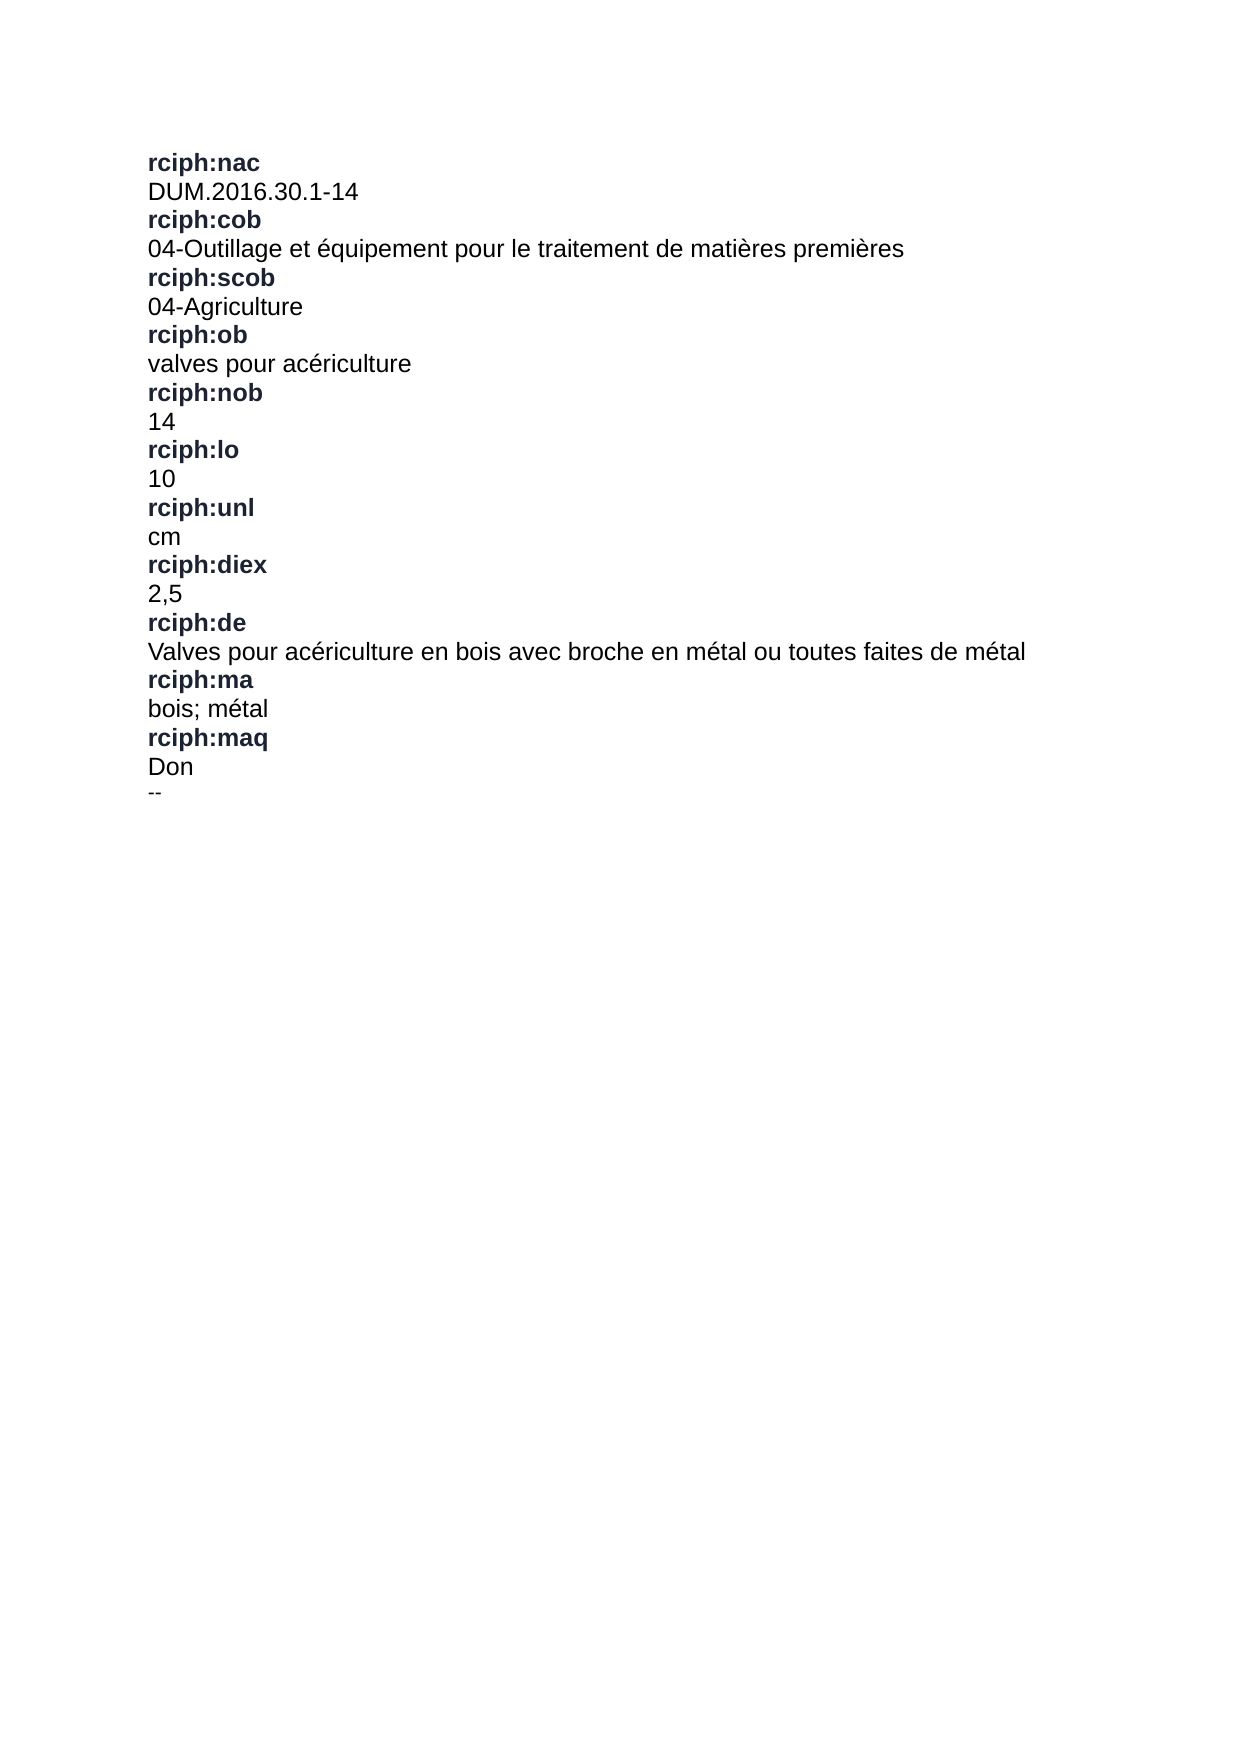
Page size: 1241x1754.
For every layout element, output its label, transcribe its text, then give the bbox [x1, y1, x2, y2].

text 14 [148, 406, 1092, 435]
text 04-Outillage et équipement pour le traitement de matières premières [148, 234, 1092, 263]
text rciph:de [148, 608, 1092, 636]
text rciph:nob [148, 378, 1092, 406]
text valves pour acériculture [148, 349, 1092, 378]
text DUM.2016.30.1-14 [148, 176, 1092, 205]
text rciph:ob [148, 320, 1092, 349]
text Don [148, 751, 1092, 780]
text rciph:lo [148, 435, 1092, 464]
text Valves pour acériculture en bois avec broche en métal ou toutes faites de métal [148, 636, 1092, 665]
text rciph:scob [148, 263, 1092, 291]
text 04-Agriculture [148, 291, 1092, 320]
text rciph:unl [148, 493, 1092, 521]
text rciph:ma [148, 665, 1092, 694]
text rciph:nac [148, 148, 1092, 176]
text rciph:diex [148, 550, 1092, 579]
text cm [148, 521, 1092, 550]
text rciph:maq [148, 723, 1092, 751]
text rciph:cob [148, 205, 1092, 234]
text bois; métal [148, 694, 1092, 723]
text 10 [148, 464, 1092, 493]
text 2,5 [148, 579, 1092, 608]
text -- [148, 780, 1092, 804]
